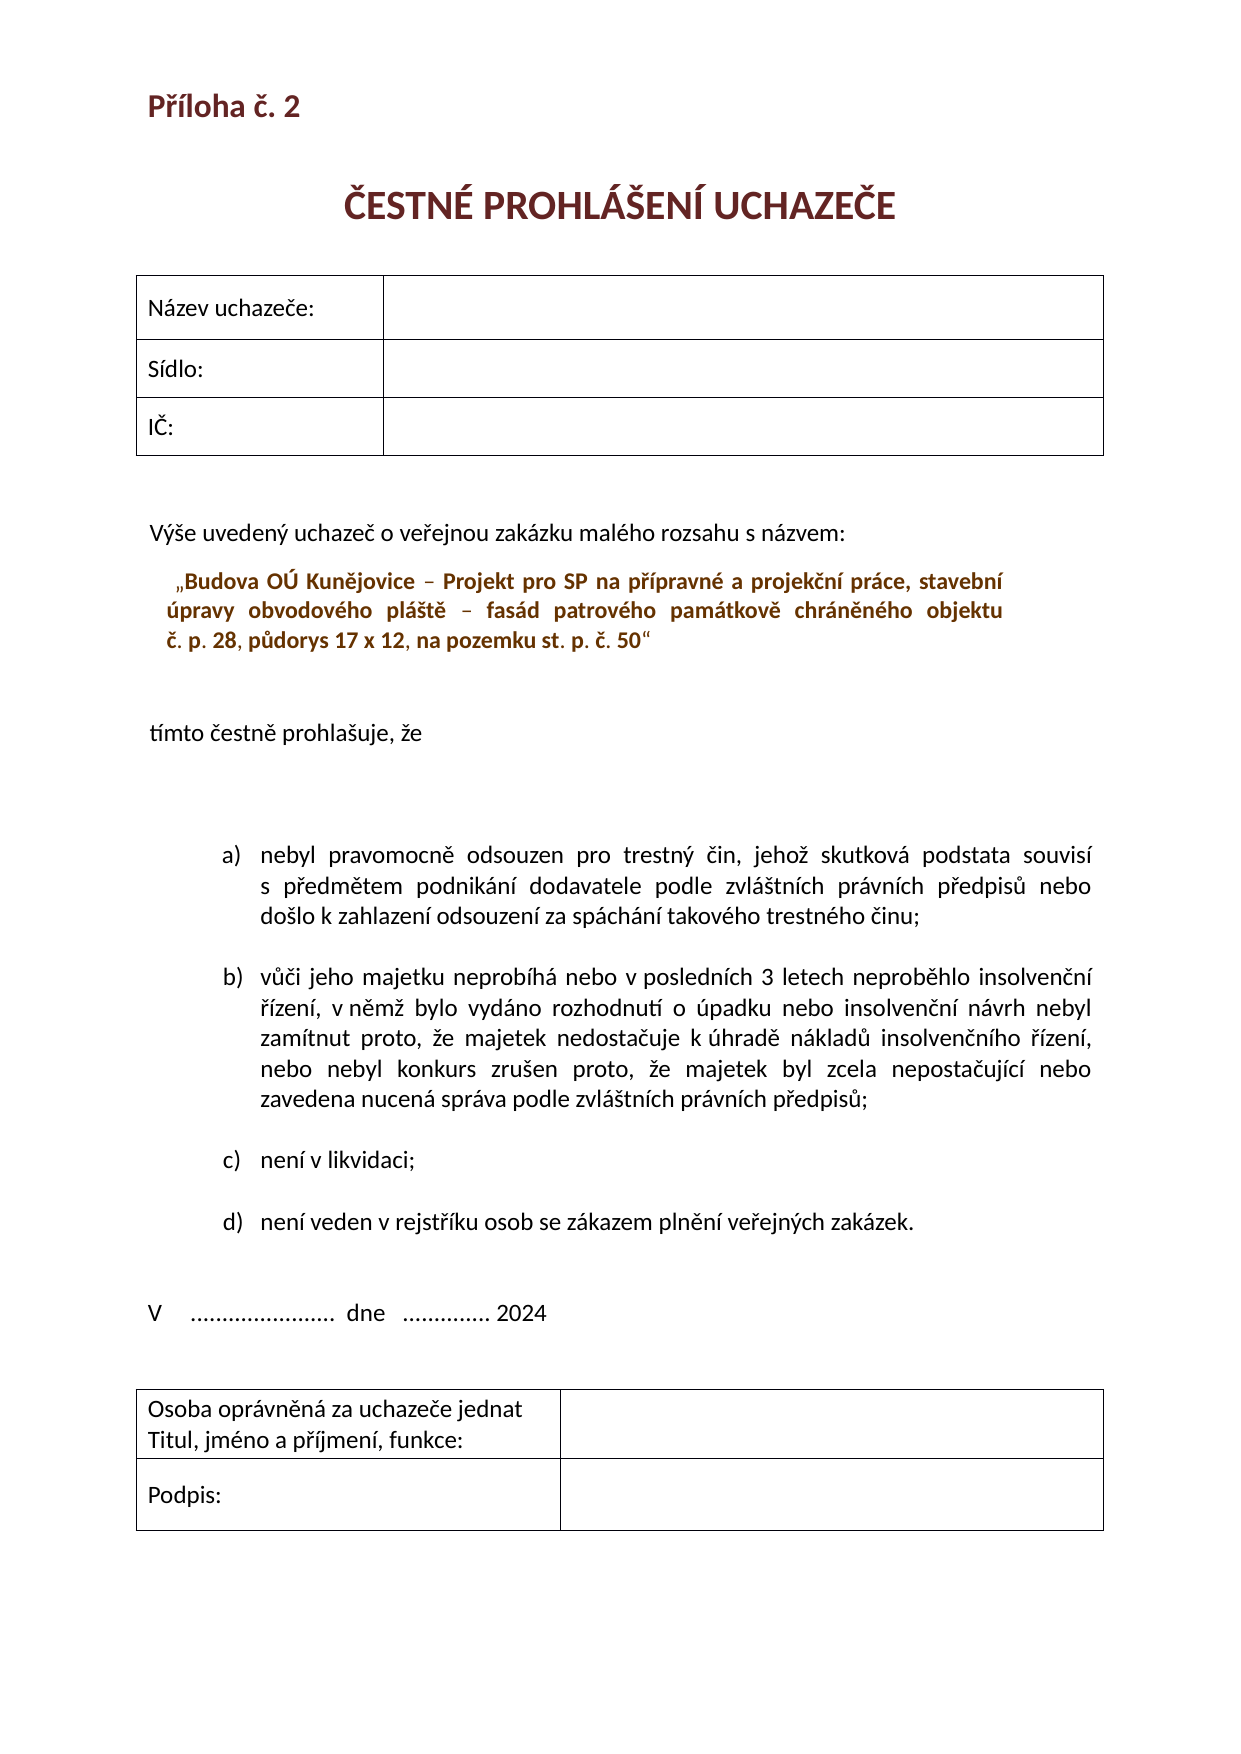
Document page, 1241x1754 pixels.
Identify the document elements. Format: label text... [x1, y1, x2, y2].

table_cell [384, 340, 1103, 397]
table_header Osoba oprávněná za uchazeče jednat Titul, jméno a příjmení, funkce: [137, 1390, 560, 1458]
table_cell [561, 1459, 1103, 1530]
text V ....................... dne .............. 2024 [148, 1297, 1092, 1328]
list není v likvidaci; [223, 1145, 1092, 1175]
table_cell [384, 398, 1103, 455]
table_cell Sídlo: [137, 340, 383, 397]
list není veden v rejstříku osob se zákazem plnění veřejných zakázek. [223, 1206, 1092, 1236]
table_header Název uchazeče: [137, 276, 383, 339]
list vůči jeho majetku neprobíhá nebo v posledních 3 letech neproběhlo insolvenční řízení, v němž bylo vydáno rozhodnutí o úpadku nebo insolvenční návrh nebyl zamítnut proto, že majetek nedostačuje k úhradě nákladů insolvenčního řízení, nebo nebyl konkurs zrušen proto, že majetek byl zcela nepostačující nebo zavedena nucená správa podle zvláštních právních předpisů; [223, 962, 1092, 1114]
text tímto čestně prohlašuje, že [149, 717, 1092, 748]
table_cell Podpis: [137, 1459, 560, 1530]
table_cell IČ: [137, 398, 383, 455]
table_header [384, 276, 1103, 339]
table_header „Budova OÚ Kunějovice – Projekt pro SP na přípravné a projekční práce, stavební úpravy obvodového pláště – fasád patrového památkově chráněného objektu č. p. 28, půdorys 17 x 12, na pozemku st. p. č. 50“ [155, 566, 1015, 668]
table_header [561, 1390, 1103, 1458]
text Výše uvedený uchazeč o veřejnou zakázku malého rozsahu s názvem: [149, 517, 1092, 547]
text ČESTNÉ PROHLÁŠENÍ UCHAZEČE [148, 179, 1092, 229]
list nebyl pravomocně odsouzen pro trestný čin, jehož skutková podstata souvisí s předmětem podnikání dodavatele podle zvláštních právních předpisů nebo došlo k zahlazení odsouzení za spáchání takového trestného činu; [222, 839, 1092, 931]
